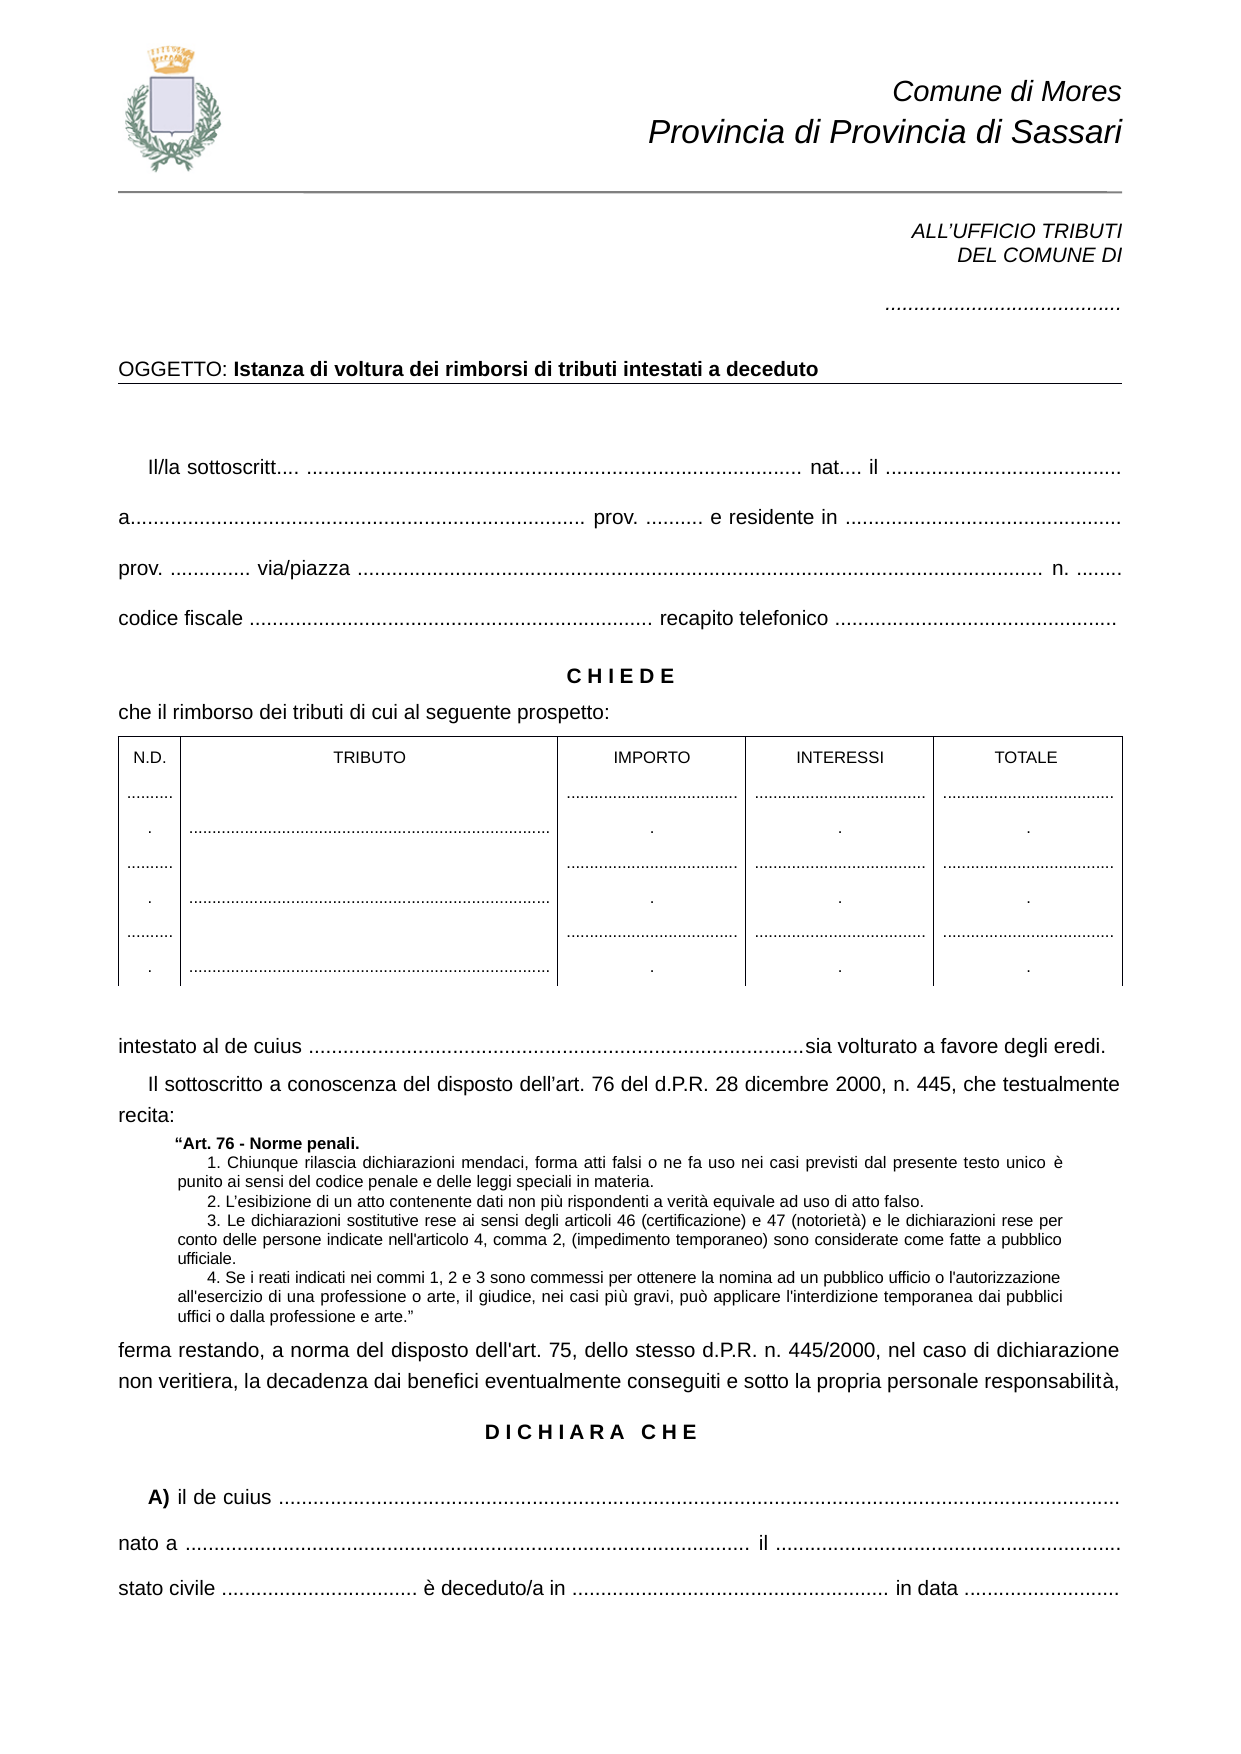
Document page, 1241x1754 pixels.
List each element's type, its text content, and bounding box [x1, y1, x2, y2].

table_cell ...................................... [934, 778, 1122, 847]
text ......................................... [118, 279, 1122, 318]
text DEL COMUNE DI [118, 243, 1122, 267]
table_cell ...................................... [934, 916, 1122, 986]
table_cell ...................................... [746, 916, 933, 986]
table_cell ...................................... [746, 847, 933, 916]
text C H I E D E [118, 664, 1122, 688]
table_cell ........... [119, 778, 180, 847]
text “Art. 76 - Norme penali. [174, 1134, 1122, 1153]
table_cell ...................................... [558, 916, 745, 986]
text D I C H I A R A C H E [118, 1420, 1063, 1444]
table_header N.D. [119, 737, 180, 777]
text ALL’UFFICIO TRIBUTI [118, 219, 1122, 243]
table_header TOTALE [934, 737, 1122, 777]
text 2. L’esibizione di un atto contenente dati non più rispondenti a verità equivale ad uso di atto falso. [177, 1191, 1063, 1211]
text Il/la sottoscritt.... ...................................................................................... nat.... il ......................................... a............................................................................... prov. .......... e residente in ................................................ prov. .............. via/piazza ....................................................................................................................... n. ........ codice fiscale ...................................................................... recapito telefonico ................................................. [118, 443, 1122, 632]
text Il sottoscritto a conoscenza del disposto dell’art. 76 del d.P.R. 28 dicembre 2000, n. 445, che testualmente recita: [118, 1072, 1122, 1127]
picture [122, 43, 224, 175]
text OGGETTO: Istanza di voltura dei rimborsi di tributi intestati a deceduto [118, 357, 1122, 383]
list il de cuius .................................................................................................................................................. nato a .................................................................................................. il ............................................................ stato civile .................................. è deceduto/a in ....................................................... in data ........................... [118, 1473, 1122, 1603]
text 3. Le dichiarazioni sostitutive rese ai sensi degli articoli 46 (certificazione) e 47 (notorietà) e le dichiarazioni rese per conto delle persone indicate nell'articolo 4, comma 2, (impedimento temporaneo) sono considerate come fatte a pubblico ufficiale. [177, 1211, 1063, 1268]
table_cell ...................................... [746, 778, 933, 847]
table_cell ...................................... [558, 847, 745, 916]
text 4. Se i reati indicati nei commi 1, 2 e 3 sono commessi per ottenere la nomina ad un pubblico ufficio o l'autorizzazione all'esercizio di una professione o arte, il giudice, nei casi più gravi, può applicare l'interdizione temporanea dai pubblici uffici o dalla professione e arte.” [177, 1268, 1063, 1326]
text che il rimborso dei tributi di cui al seguente prospetto: [118, 700, 1122, 724]
table_cell ........... [119, 847, 180, 916]
table_header IMPORTO [558, 737, 745, 777]
text intestato al de cuius ......................................................................................sia volturato a favore degli eredi. [118, 1022, 1122, 1060]
table_cell .............................................................................. [181, 847, 557, 916]
table_cell ...................................... [934, 847, 1122, 916]
table_cell .............................................................................. [181, 916, 557, 986]
text ferma restando, a norma del disposto dell'art. 75, dello stesso d.P.R. n. 445/2000, nel caso di dichiarazione non veritiera, la decadenza dai benefici eventualmente conseguiti e sotto la propria personale responsabilità, [118, 1332, 1122, 1395]
table_header TRIBUTO [181, 737, 557, 777]
table_cell .............................................................................. [181, 778, 557, 847]
text 1. Chiunque rilascia dichiarazioni mendaci, forma atti falsi o ne fa uso nei casi previsti dal presente testo unico è punito ai sensi del codice penale e delle leggi speciali in materia. [177, 1153, 1063, 1191]
table_cell ........... [119, 916, 180, 986]
table_header INTERESSI [746, 737, 933, 777]
table_cell ...................................... [558, 778, 745, 847]
